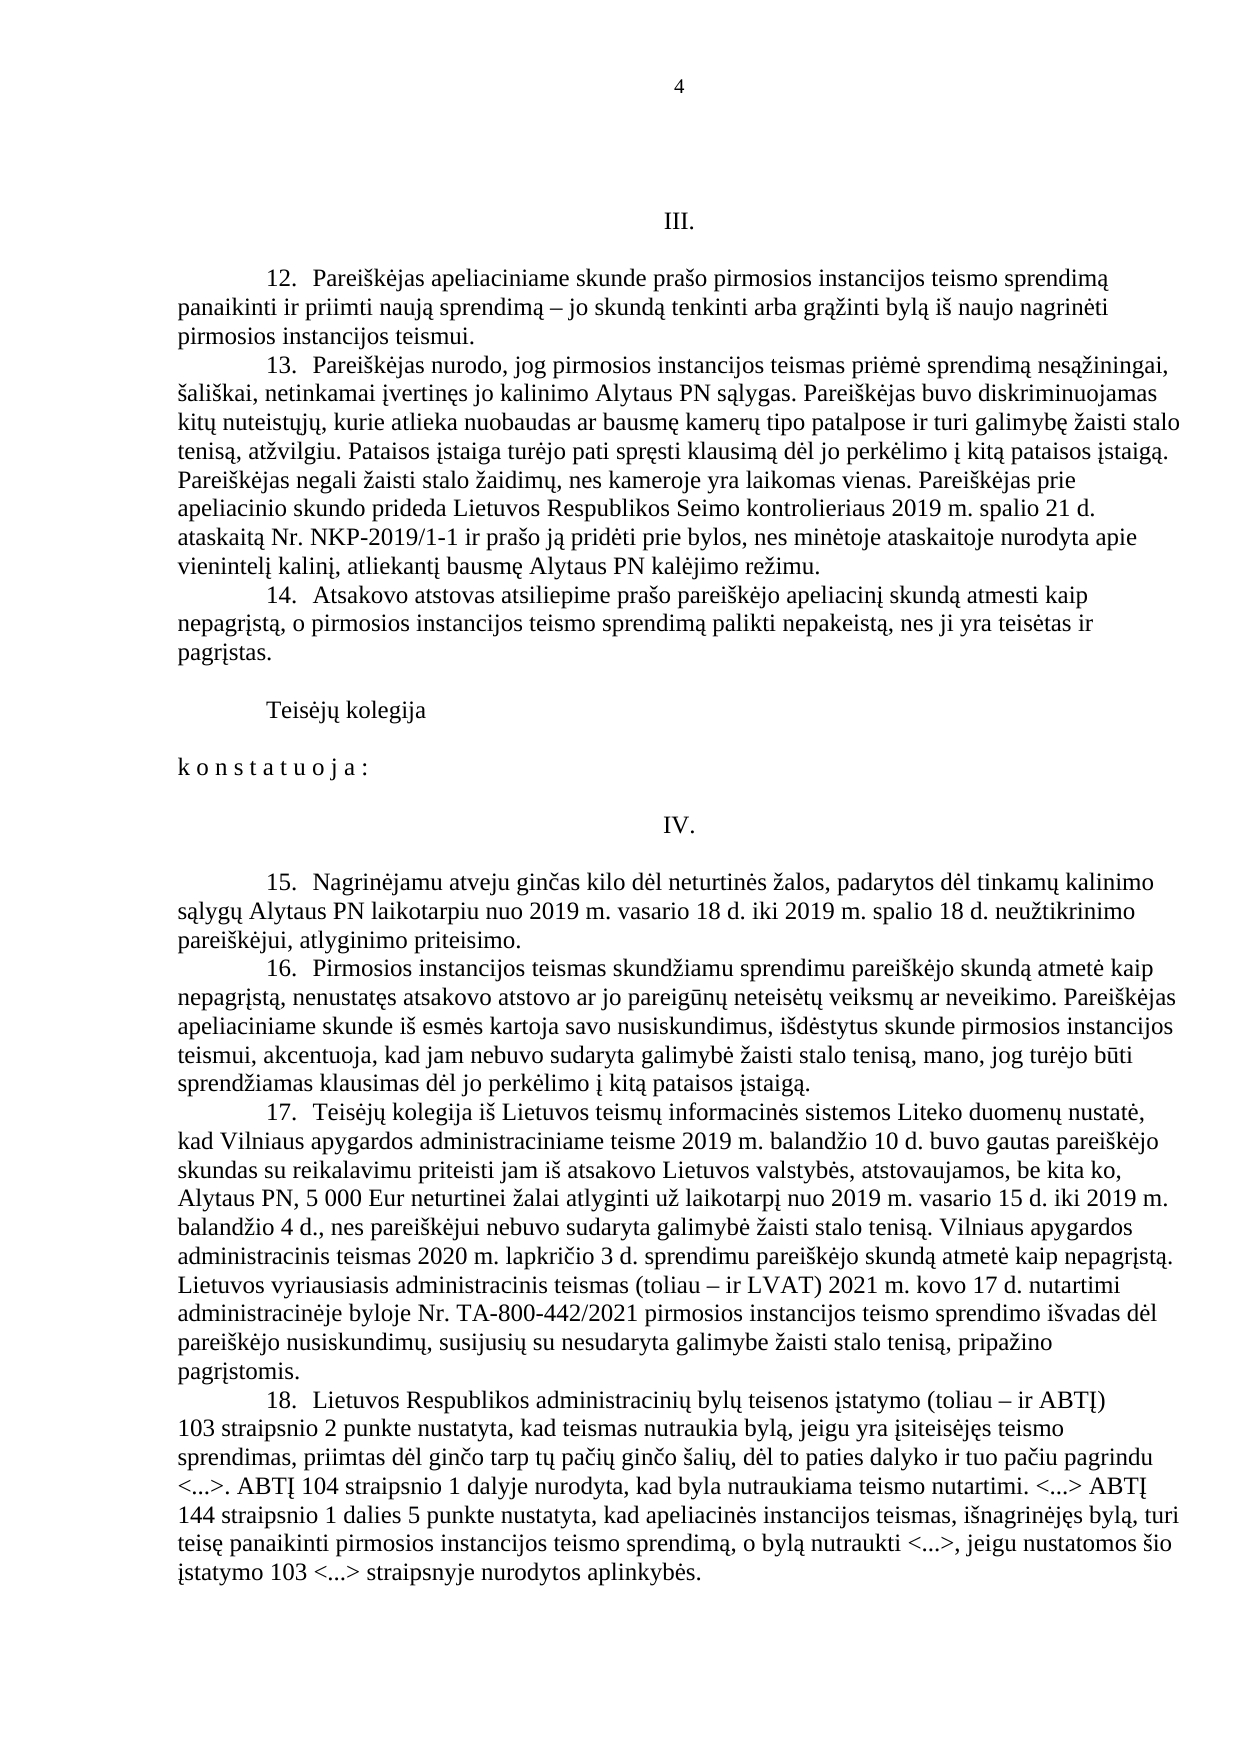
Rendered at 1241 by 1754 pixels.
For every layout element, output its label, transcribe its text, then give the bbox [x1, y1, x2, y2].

text 15. Nagrinėjamu atveju ginčas kilo dėl neturtinės žalos, padarytos dėl tinkamų kalinimo sąlygų Alytaus PN laikotarpiu nuo 2019 m. vasario 18 d. iki 2019 m. spalio 18 d. neužtikrinimo pareiškėjui, atlyginimo priteisimo. [177, 867, 1181, 953]
text 16. Pirmosios instancijos teismas skundžiamu sprendimu pareiškėjo skundą atmetė kaip nepagrįstą, nenustatęs atsakovo atstovo ar jo pareigūnų neteisėtų veiksmų ar neveikimo. Pareiškėjas apeliaciniame skunde iš esmės kartoja savo nusiskundimus, išdėstytus skunde pirmosios instancijos teismui, akcentuoja, kad jam nebuvo sudaryta galimybė žaisti stalo tenisą, mano, jog turėjo būti sprendžiamas klausimas dėl jo perkėlimo į kitą pataisos įstaigą. [177, 953, 1181, 1097]
text 13. Pareiškėjas nurodo, jog pirmosios instancijos teismas priėmė sprendimą nesąžiningai, šališkai, netinkamai įvertinęs jo kalinimo Alytaus PN sąlygas. Pareiškėjas buvo diskriminuojamas kitų nuteistųjų, kurie atlieka nuobaudas ar bausmę kamerų tipo patalpose ir turi galimybę žaisti stalo tenisą, atžvilgiu. Pataisos įstaiga turėjo pati spręsti klausimą dėl jo perkėlimo į kitą pataisos įstaigą. Pareiškėjas negali žaisti stalo žaidimų, nes kameroje yra laikomas vienas. Pareiškėjas prie apeliacinio skundo prideda Lietuvos Respublikos Seimo kontrolieriaus 2019 m. spalio 21 d. ataskaitą Nr. NKP‑2019/1-1 ir prašo ją pridėti prie bylos, nes minėtoje ataskaitoje nurodyta apie vienintelį kalinį, atliekantį bausmę Alytaus PN kalėjimo režimu. [177, 350, 1181, 580]
text IV. [177, 810, 1181, 838]
text Teisėjų kolegija [177, 695, 1181, 723]
text III. [177, 206, 1181, 235]
text 14. Atsakovo atstovas atsiliepime prašo pareiškėjo apeliacinį skundą atmesti kaip nepagrįstą, o pirmosios instancijos teismo sprendimą palikti nepakeistą, nes ji yra teisėtas ir pagrįstas. [177, 580, 1181, 666]
text 18. Lietuvos Respublikos administracinių bylų teisenos įstatymo (toliau – ir ABTĮ) 103 straipsnio 2 punkte nustatyta, kad teismas nutraukia bylą, jeigu yra įsiteisėjęs teismo sprendimas, priimtas dėl ginčo tarp tų pačių ginčo šalių, dėl to paties dalyko ir tuo pačiu pagrindu <...>. ABTĮ 104 straipsnio 1 dalyje nurodyta, kad byla nutraukiama teismo nutartimi. <...> ABTĮ 144 straipsnio 1 dalies 5 punkte nustatyta, kad apeliacinės instancijos teismas, išnagrinėjęs bylą, turi teisę panaikinti pirmosios instancijos teismo sprendimą, o bylą nutraukti <...>, jeigu nustatomos šio įstatymo 103 <...> straipsnyje nurodytos aplinkybės. [177, 1385, 1181, 1586]
text 12. Pareiškėjas apeliaciniame skunde prašo pirmosios instancijos teismo sprendimą panaikinti ir priimti naują sprendimą – jo skundą tenkinti arba grąžinti bylą iš naujo nagrinėti pirmosios instancijos teismui. [177, 263, 1181, 350]
text 17. Teisėjų kolegija iš Lietuvos teismų informacinės sistemos Liteko duomenų nustatė, kad Vilniaus apygardos administraciniame teisme 2019 m. balandžio 10 d. buvo gautas pareiškėjo skundas su reikalavimu priteisti jam iš atsakovo Lietuvos valstybės, atstovaujamos, be kita ko, Alytaus PN, 5 000 Eur neturtinei žalai atlyginti už laikotarpį nuo 2019 m. vasario 15 d. iki 2019 m. balandžio 4 d., nes pareiškėjui nebuvo sudaryta galimybė žaisti stalo tenisą. Vilniaus apygardos administracinis teismas 2020 m. lapkričio 3 d. sprendimu pareiškėjo skundą atmetė kaip nepagrįstą. Lietuvos vyriausiasis administracinis teismas (toliau – ir LVAT) 2021 m. kovo 17 d. nutartimi administracinėje byloje Nr. TA-800-442/2021 pirmosios instancijos teismo sprendimo išvadas dėl pareiškėjo nusiskundimų, susijusių su nesudaryta galimybe žaisti stalo tenisą, pripažino pagrįstomis. [177, 1097, 1181, 1385]
text k o n s t a t u o j a : [177, 752, 1181, 781]
